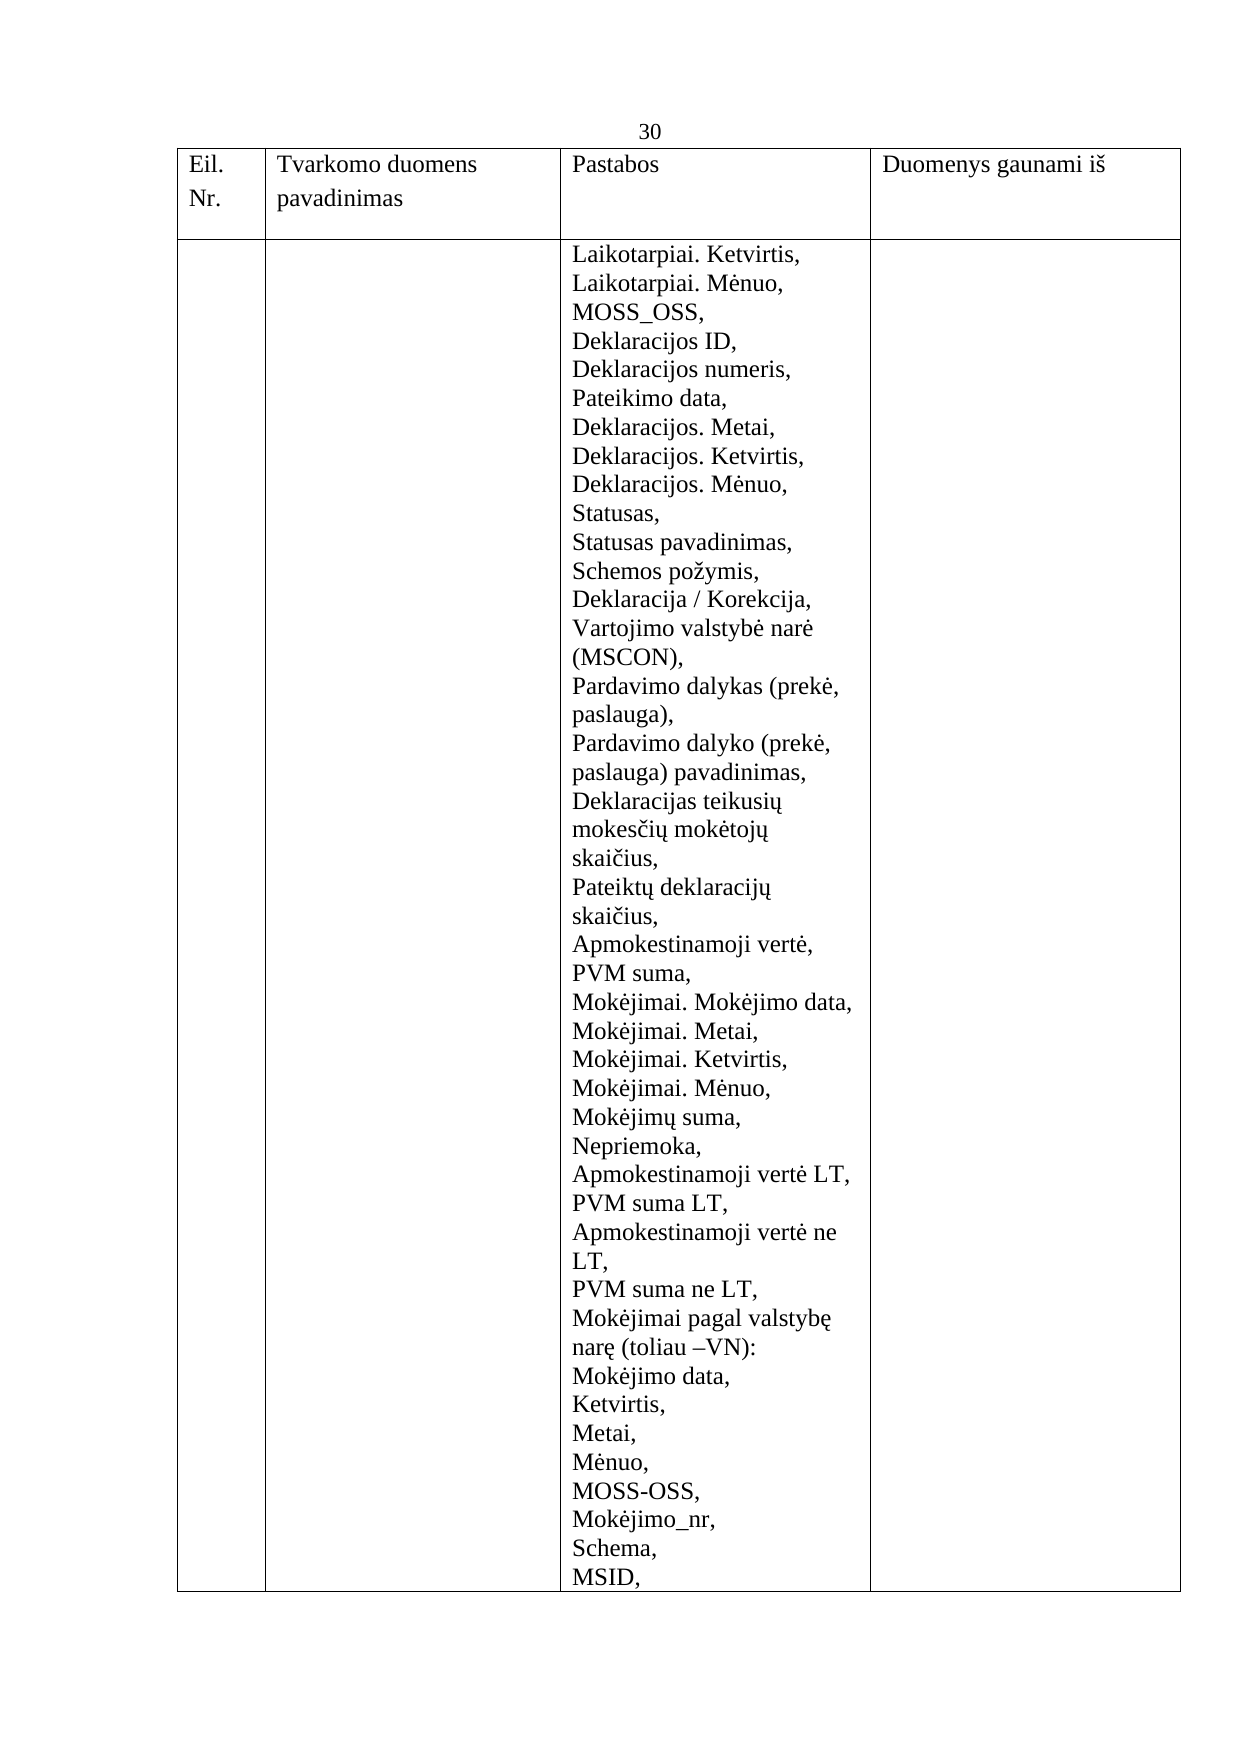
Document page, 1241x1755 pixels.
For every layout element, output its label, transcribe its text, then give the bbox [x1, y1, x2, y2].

table_cell [178, 240, 265, 1591]
table_cell [266, 240, 560, 1591]
table_header Tvarkomo duomens pavadinimas [266, 149, 560, 238]
table_header Pastabos [561, 149, 870, 238]
table_cell Laikotarpiai. Ketvirtis, Laikotarpiai. Mėnuo, MOSS_OSS, Deklaracijos ID, Deklaracijos numeris, Pateikimo data, Deklaracijos. Metai, Deklaracijos. Ketvirtis, Deklaracijos. Mėnuo, Statusas, Statusas pavadinimas, Schemos požymis, Deklaracija / Korekcija, Vartojimo valstybė narė (MSCON), Pardavimo dalykas (prekė, paslauga), Pardavimo dalyko (prekė, paslauga) pavadinimas, Deklaracijas teikusių mokesčių mokėtojų skaičius, Pateiktų deklaracijų skaičius, Apmokestinamoji vertė, PVM suma, Mokėjimai. Mokėjimo data, Mokėjimai. Metai, Mokėjimai. Ketvirtis, Mokėjimai. Mėnuo, Mokėjimų suma, Nepriemoka, Apmokestinamoji vertė LT, PVM suma LT, Apmokestinamoji vertė ne LT, PVM suma ne LT, Mokėjimai pagal valstybę narę (toliau –VN): Mokėjimo data, Ketvirtis, Metai, Mėnuo, MOSS-OSS, Mokėjimo_nr, Schema, MSID, [561, 240, 870, 1591]
table_header Eil. Nr. [178, 149, 265, 238]
table_cell [871, 240, 1180, 1591]
table_header Duomenys gaunami iš [871, 149, 1180, 238]
